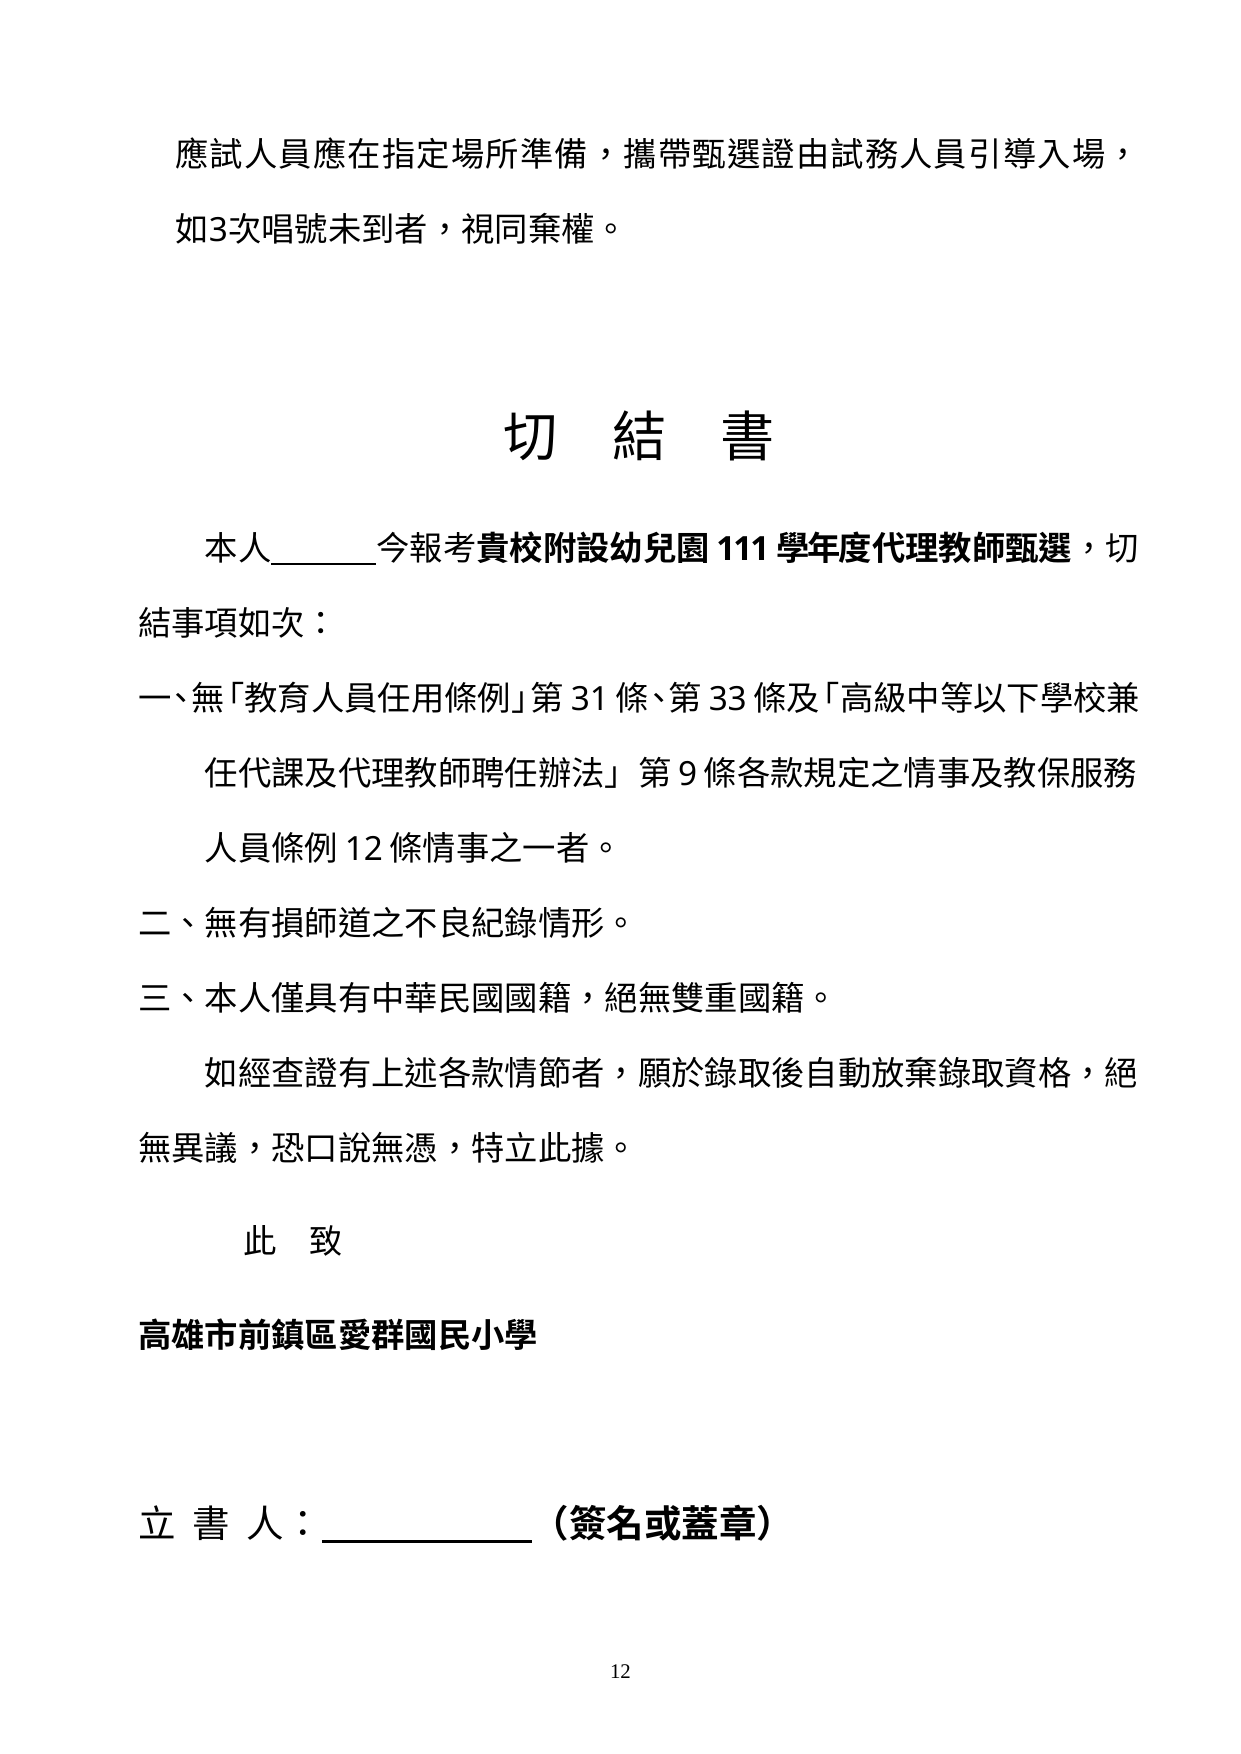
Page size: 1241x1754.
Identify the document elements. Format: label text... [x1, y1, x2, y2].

text 立 書 人： （簽名或蓋章） [138, 1483, 1127, 1558]
text 切 結 書 [138, 377, 1140, 489]
text 應試人員應在指定場所準備，攜帶甄選證由試務人員引導入場，如3次唱號未到者，視同棄權。 [175, 114, 1140, 264]
text 一、無「教育人員任用條例」第31條、第33條及「高級中等以下學校兼任代課及代理教師聘任辦法」第9條各款規定之情事及教保服務人員條例12條情事之一者。 [138, 658, 1140, 883]
text 二、無有損師道之不良紀錄情形。 [138, 883, 1140, 958]
text 本人 今報考貴校附設幼兒園111學年度代理教師甄選，切結事項如次： [138, 508, 1140, 658]
text 此 致 [138, 1202, 1140, 1277]
text 三、本人僅具有中華民國國籍，絕無雙重國籍。 [138, 958, 1140, 1033]
text 高雄市前鎮區愛群國民小學 [138, 1296, 1140, 1371]
text 如經查證有上述各款情節者，願於錄取後自動放棄錄取資格，絕無異議，恐口說無憑，特立此據。 [138, 1033, 1140, 1183]
